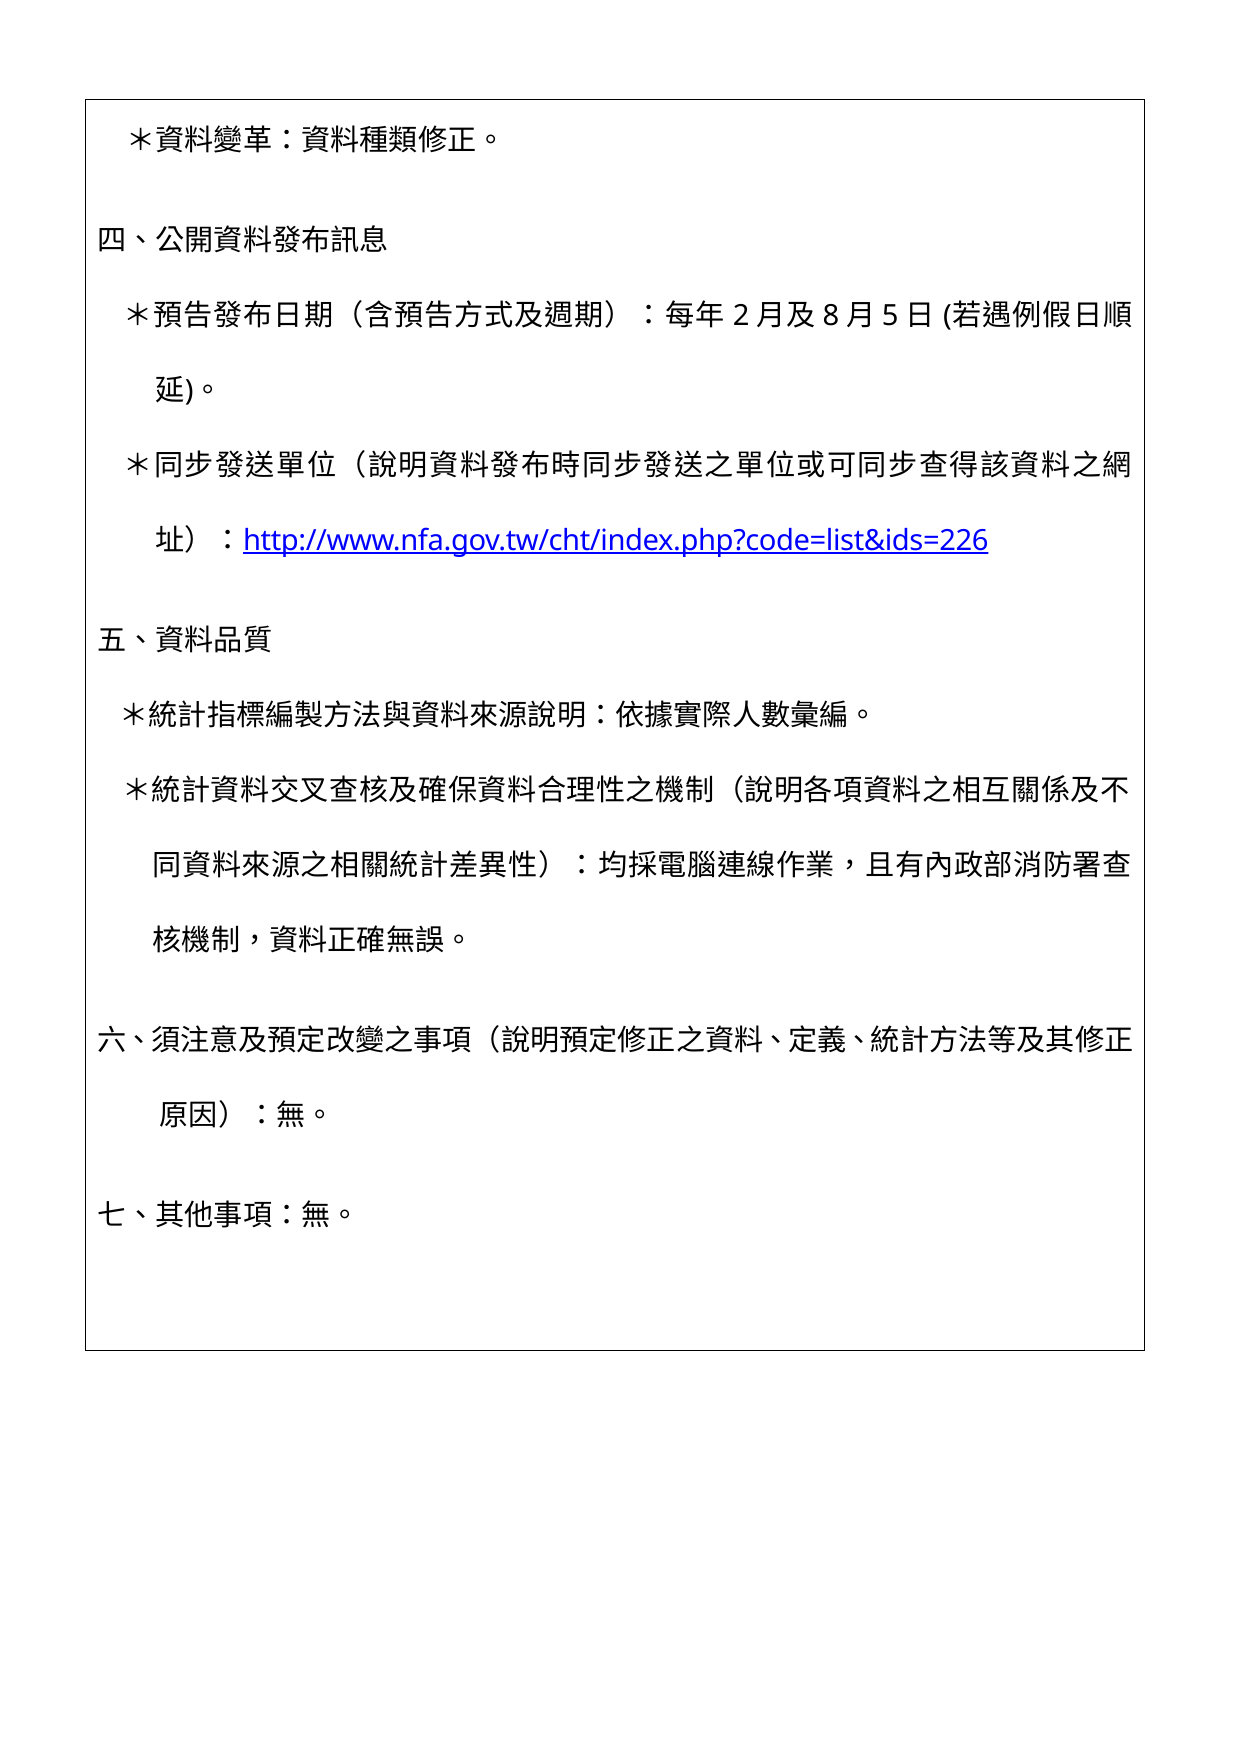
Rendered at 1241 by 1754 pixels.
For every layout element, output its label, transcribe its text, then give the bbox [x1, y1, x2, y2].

table_header ＊資料變革：資料種類修正。 四、公開資料發布訊息 ＊預告發布日期（含預告方式及週期）：每年2月及8月5日 (若遇例假日順延)。 ＊同步發送單位（說明資料發布時同步發送之單位或可同步查得該資料之網址）：http://www.nfa.gov.tw/cht/index.php?code=list&ids=226 五、資料品質 ＊統計指標編製方法與資料來源說明：依據實際人數彙編。 ＊統計資料交叉查核及確保資料合理性之機制（說明各項資料之相互關係及不同資料來源之相關統計差異性）：均採電腦連線作業，且有內政部消防署查核機制，資料正確無誤。 六、須注意及預定改變之事項（說明預定修正之資料、定義、統計方法等及其修正原因）：無。 七、其他事項：無。 [86, 100, 1144, 1350]
